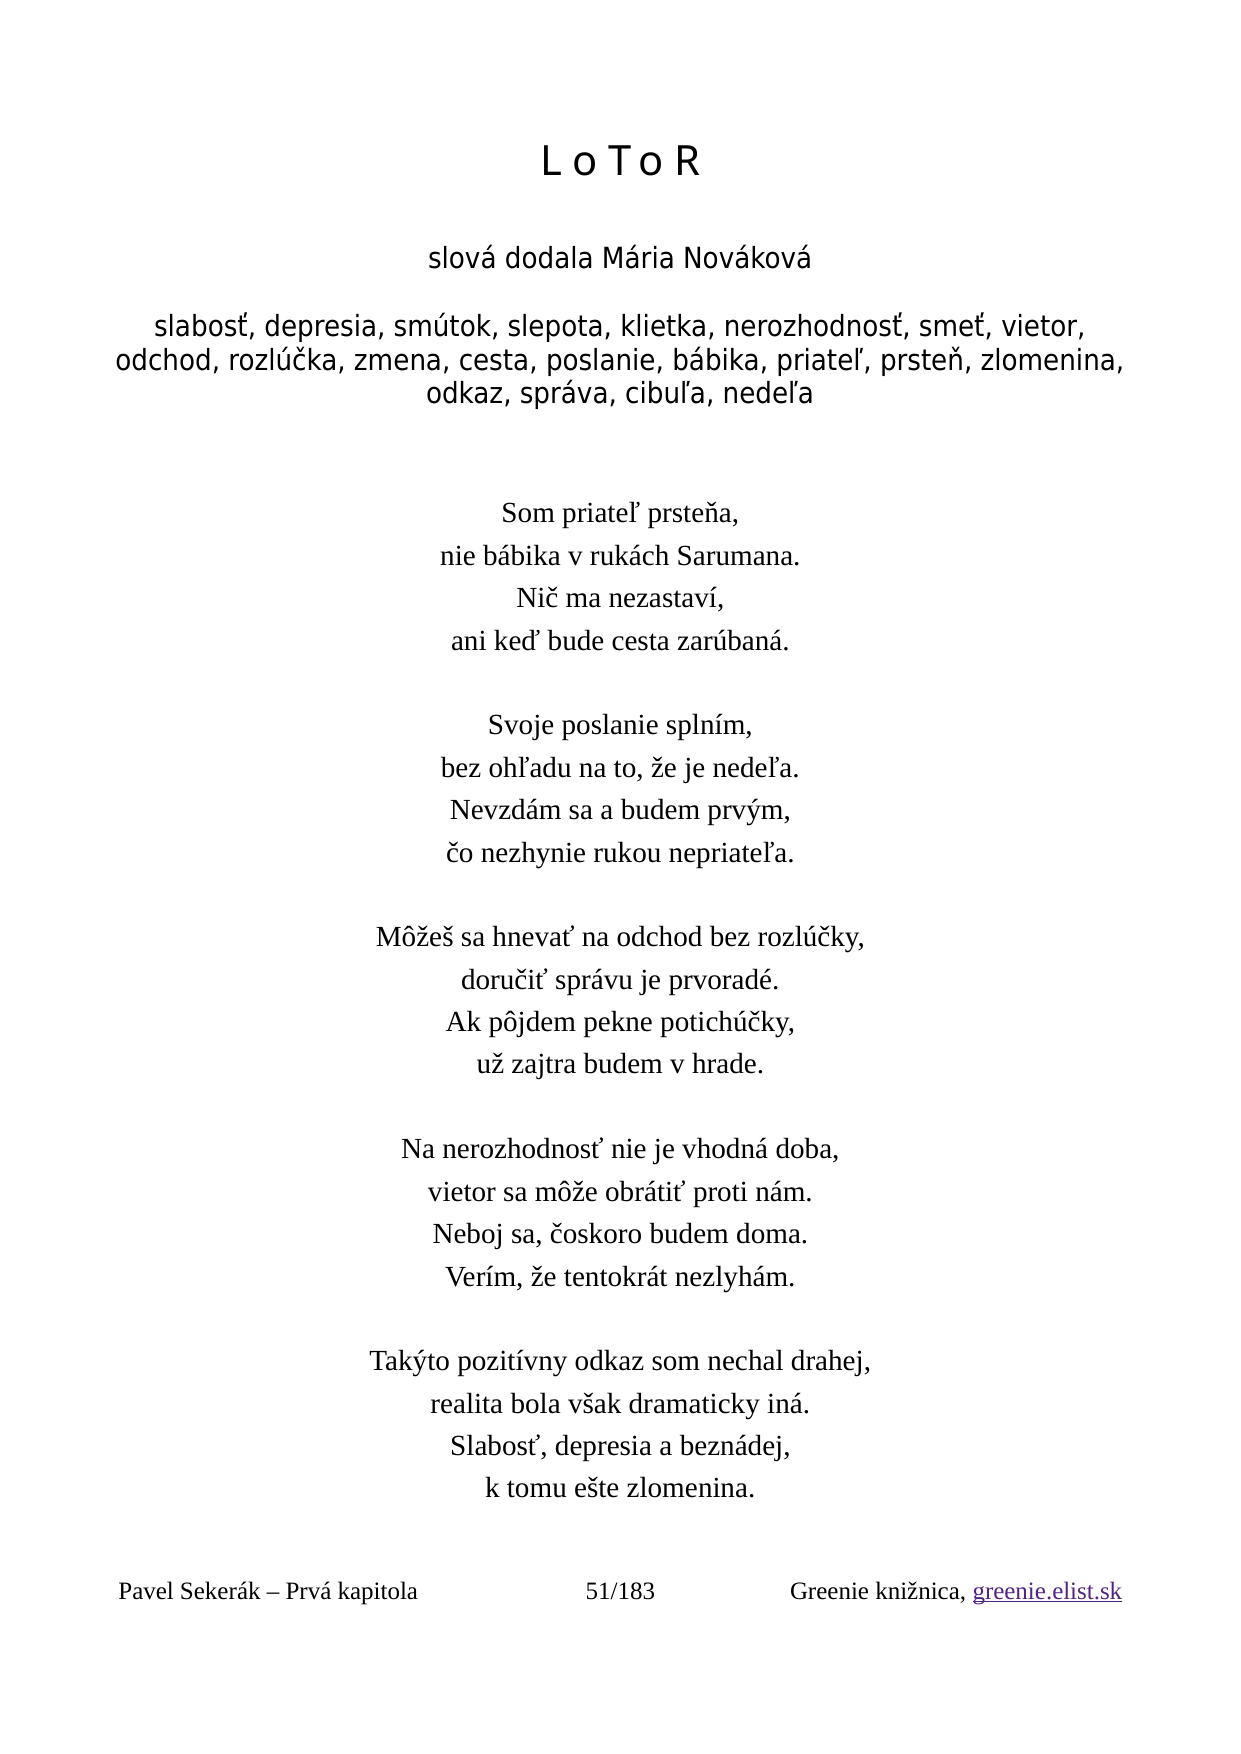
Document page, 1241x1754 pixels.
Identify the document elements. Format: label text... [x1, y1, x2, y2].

text Môžeš sa hnevať na odchod bez rozlúčky, [106, 919, 1134, 953]
text Na nerozhodnosť nie je vhodná doba, [106, 1131, 1134, 1165]
text k tomu ešte zlomenina. [106, 1471, 1134, 1504]
text Nič ma nezastaví, [106, 580, 1134, 614]
subtitle LoToR [106, 131, 1134, 188]
text už zajtra budem v hrade. [106, 1047, 1134, 1080]
text Som priateľ prsteňa, [106, 496, 1134, 529]
text slabosť, depresia, smútok, slepota, klietka, nerozhodnosť, smeť, vietor, odchod, rozlúčka, zmena, cesta, poslanie, bábika, priateľ, prsteň, zlomenina, odkaz, správa, cibuľa, nedeľa [106, 309, 1134, 411]
text realita bola však dramaticky iná. [106, 1386, 1134, 1419]
text Slabosť, depresia a beznádej, [106, 1428, 1134, 1462]
text Neboj sa, čoskoro budem doma. [106, 1216, 1134, 1250]
text Ak pôjdem pekne potichúčky, [106, 1004, 1134, 1038]
text Nevzdám sa a budem prvým, [106, 792, 1134, 826]
text ani keď bude cesta zarúbaná. [106, 623, 1134, 656]
text čo nezhynie rukou nepriateľa. [106, 835, 1134, 868]
text slová dodala Mária Nováková [106, 241, 1134, 275]
text bez ohľadu na to, že je nedeľa. [106, 750, 1134, 783]
text Takýto pozitívny odkaz som nechal drahej, [106, 1343, 1134, 1377]
text Verím, že tentokrát nezlyhám. [106, 1259, 1134, 1292]
text vietor sa môže obrátiť proti nám. [106, 1174, 1134, 1207]
text doručiť správu je prvoradé. [106, 962, 1134, 995]
text nie bábika v rukách Sarumana. [106, 538, 1134, 571]
text Svoje poslanie splním, [106, 707, 1134, 741]
